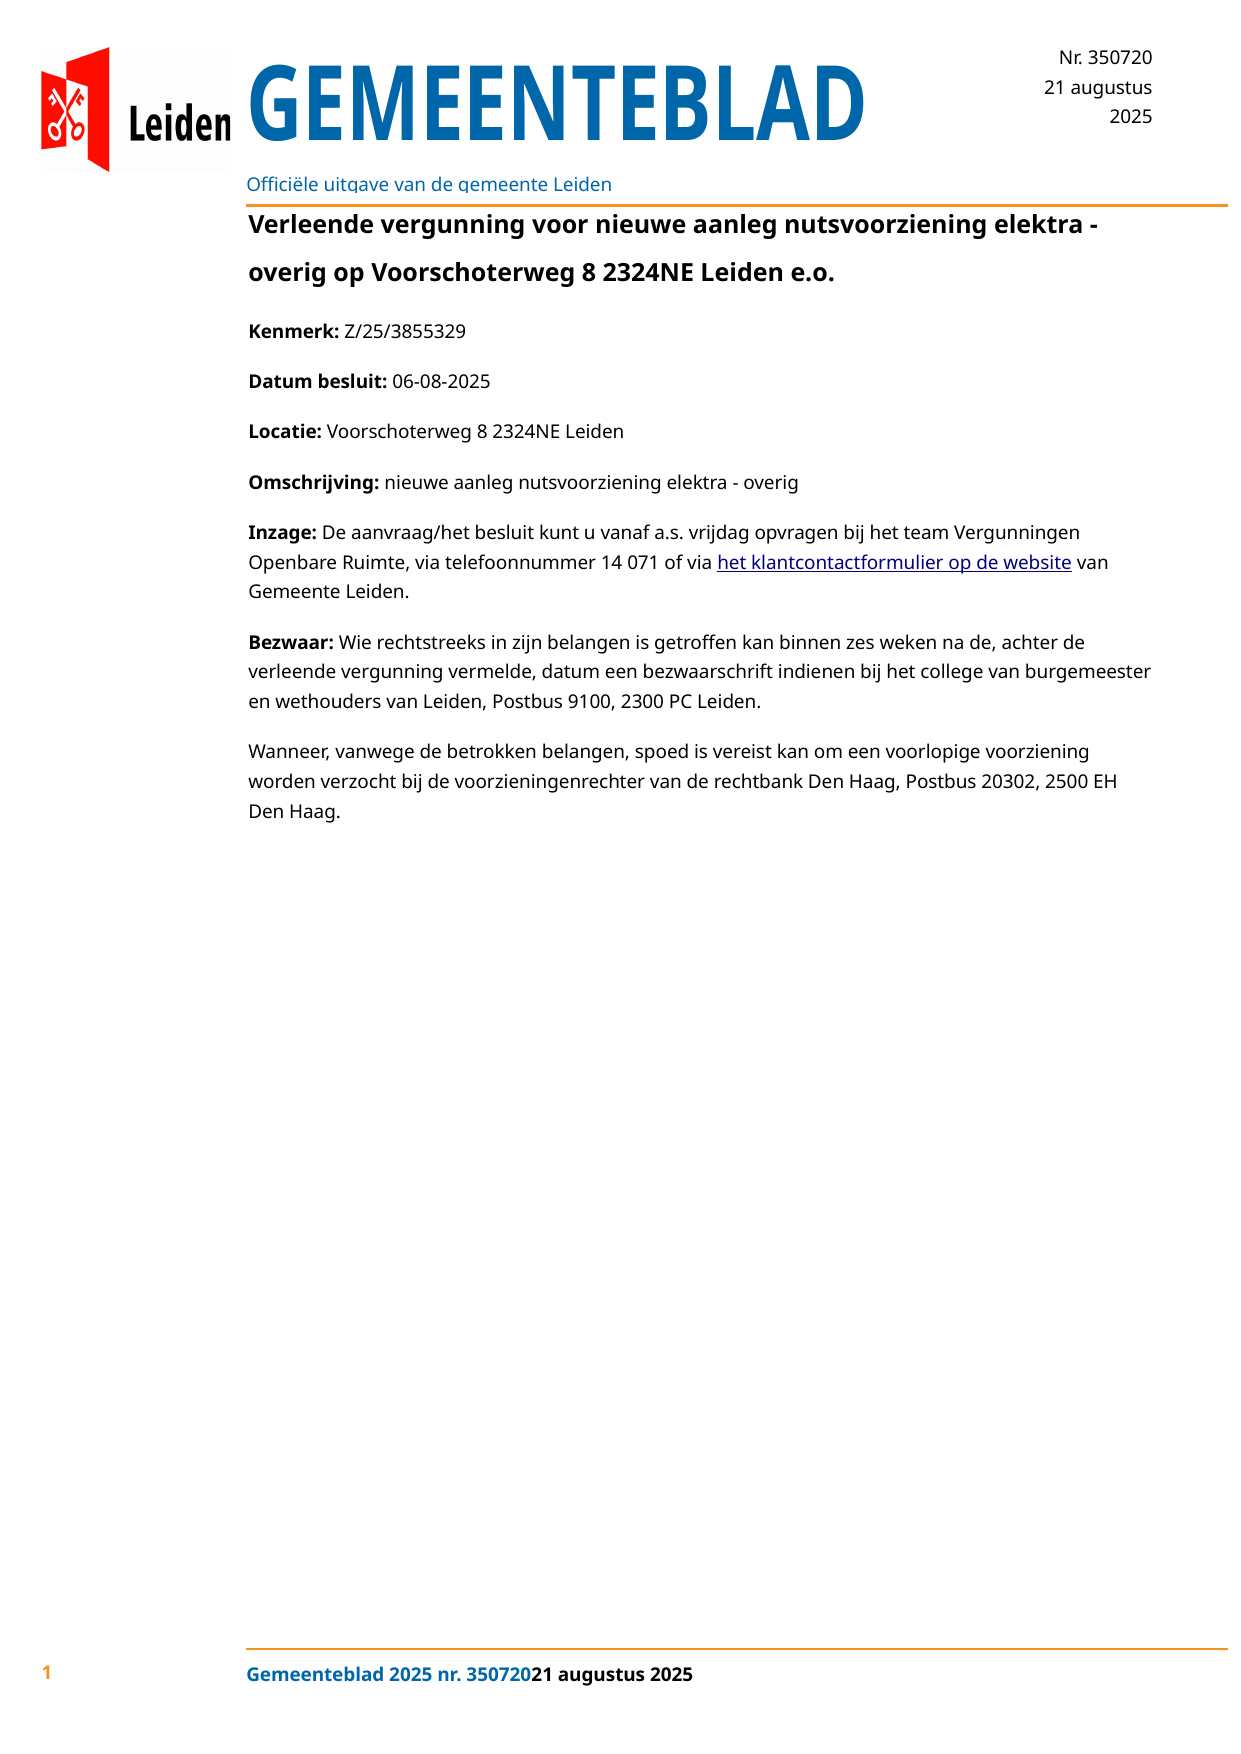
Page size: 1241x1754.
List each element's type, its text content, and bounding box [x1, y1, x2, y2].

text Locatie: Voorschoterweg 8 2324NE Leiden [248, 419, 1152, 444]
text Omschrijving: nieuwe aanleg nutsvoorziening elektra - overig [248, 469, 1152, 495]
text Kenmerk: Z/25/3855329 [248, 318, 1152, 344]
text Inzage: De aanvraag/het besluit kunt u vanaf a.s. vrijdag opvragen bij het team Vergunningen Openbare Ruimte, via telefoonnummer 14 071 of via het klantcontactformulier op de website van Gemeente Leiden. [248, 519, 1152, 604]
text Verleende vergunning voor nieuwe aanleg nutsvoorziening elektra - overig op Voorschoterweg 8 2324NE Leiden e.o. [248, 207, 1152, 288]
text Datum besluit: 06-08-2025 [248, 368, 1152, 394]
text Wanneer, vanwege de betrokken belangen, spoed is vereist kan om een voorlopige voorziening worden verzocht bij de voorzieningenrechter van de rechtbank Den Haag, Postbus 20302, 2500 EH Den Haag. [248, 739, 1152, 824]
text Bezwaar: Wie rechtstreeks in zijn belangen is getroffen kan binnen zes weken na de, achter de verleende vergunning vermelde, datum een bezwaarschrift indienen bij het college van burgemeester en wethouders van Leiden, Postbus 9100, 2300 PC Leiden. [248, 629, 1152, 714]
picture [41, 47, 231, 172]
